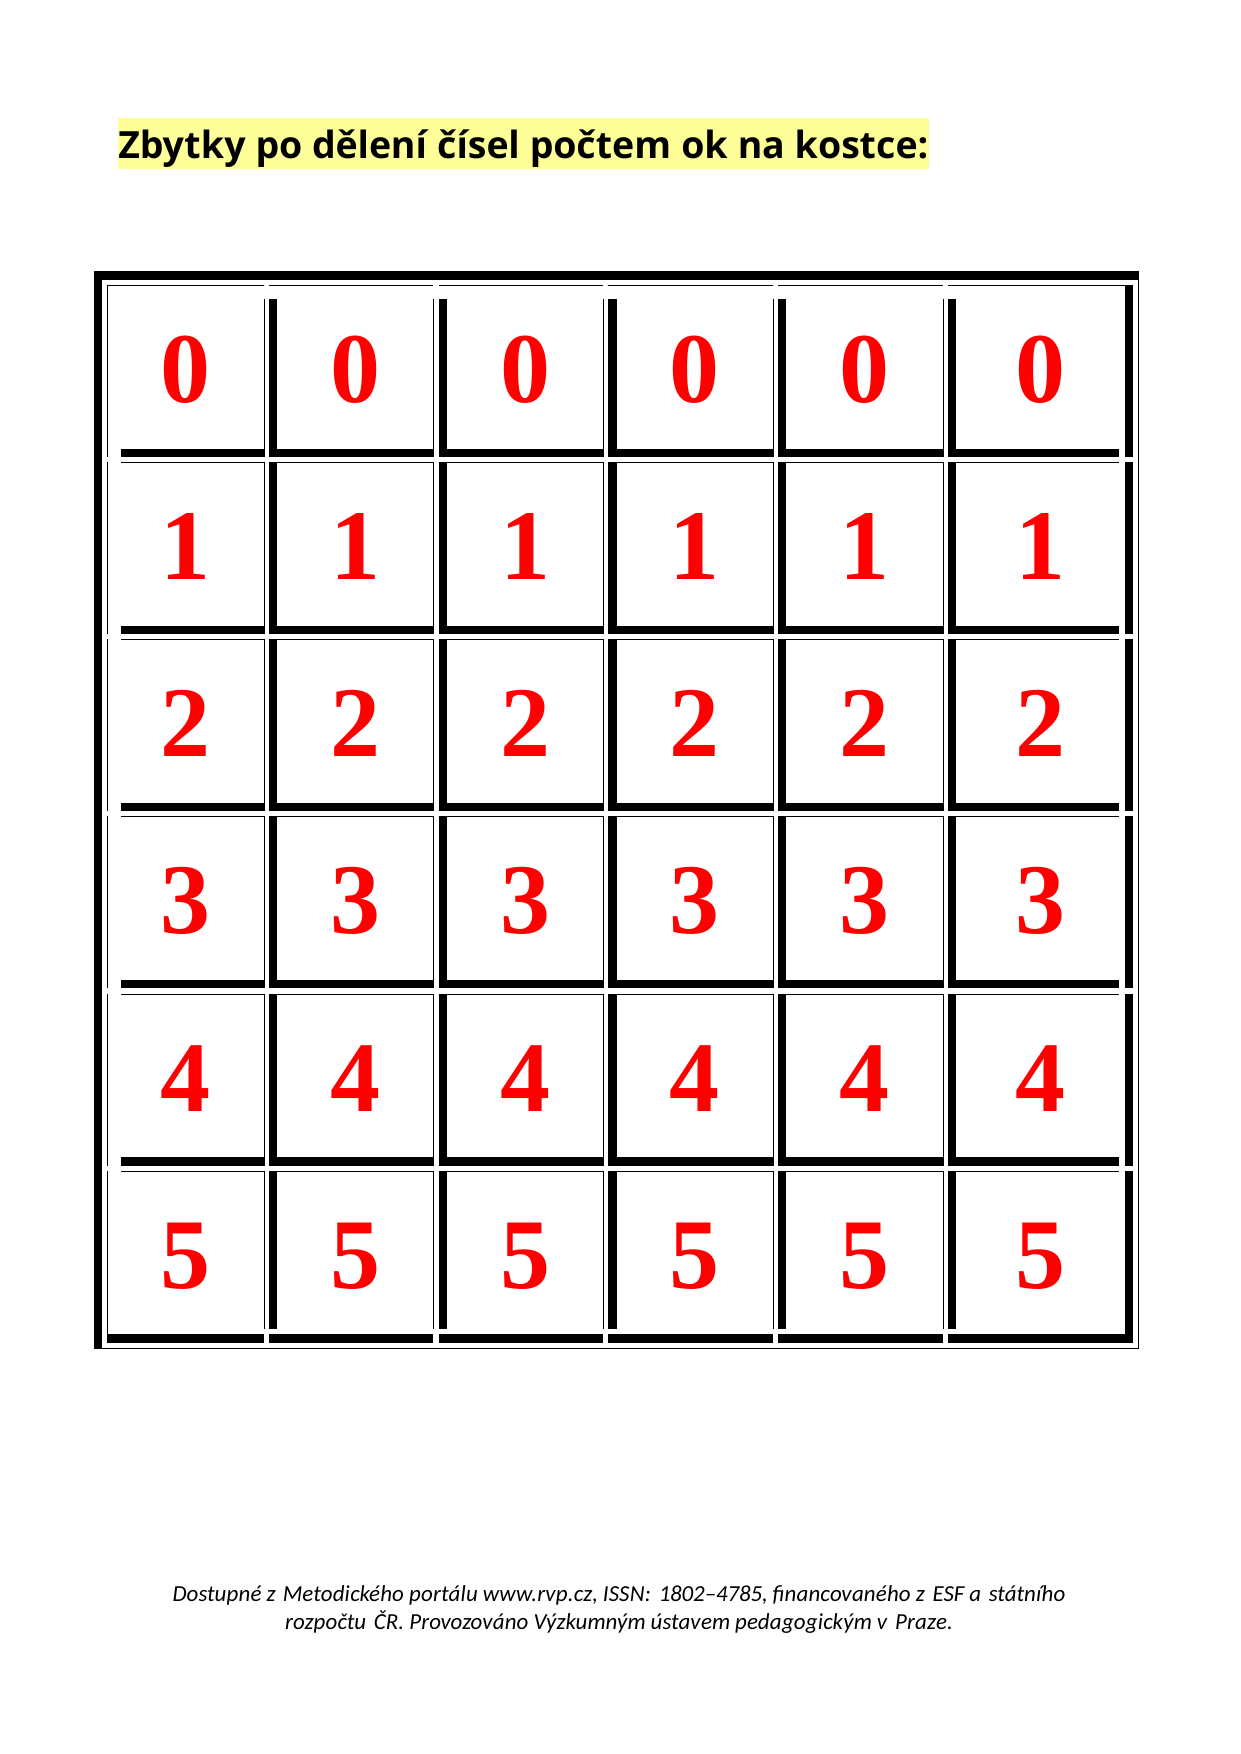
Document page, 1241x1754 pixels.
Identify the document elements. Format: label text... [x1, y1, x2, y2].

table_cell 2 [780, 626, 949, 803]
table_header 0 [440, 280, 610, 448]
table_cell 1 [610, 449, 779, 626]
table_cell 1 [780, 449, 949, 626]
table_cell 2 [949, 626, 1132, 803]
table_cell 4 [610, 980, 779, 1157]
table_cell 3 [440, 803, 610, 980]
table_cell 1 [949, 449, 1132, 626]
table_header 0 [780, 280, 949, 448]
table_cell 3 [610, 803, 779, 980]
table_cell 5 [780, 1157, 949, 1334]
table_cell 3 [102, 803, 270, 980]
table_cell 5 [440, 1157, 610, 1334]
table_cell 2 [270, 626, 440, 803]
table_cell 1 [102, 449, 270, 626]
table_cell 3 [780, 803, 949, 980]
table_header 0 [270, 280, 440, 448]
table_cell 4 [102, 980, 270, 1157]
table_cell 4 [270, 980, 440, 1157]
table_cell 4 [949, 980, 1132, 1157]
table_cell 4 [780, 980, 949, 1157]
table_cell 5 [102, 1157, 270, 1334]
table_header 0 [949, 286, 1125, 448]
table_cell 5 [949, 1157, 1132, 1334]
table_cell 1 [270, 449, 440, 626]
table_cell 1 [440, 449, 610, 626]
table_cell 4 [440, 980, 610, 1157]
table_cell 3 [949, 803, 1132, 980]
table_header 0 [610, 280, 779, 448]
table_cell 2 [102, 626, 270, 803]
table_header 0 [102, 280, 270, 448]
table_cell 5 [610, 1157, 779, 1334]
table_cell 2 [440, 626, 610, 803]
table_header [949, 280, 1132, 285]
table_cell 3 [270, 803, 440, 980]
table_cell 2 [610, 626, 779, 803]
table_cell 5 [270, 1157, 440, 1334]
text Zbytky po dělení čísel počtem ok na kostce: [118, 118, 1122, 169]
